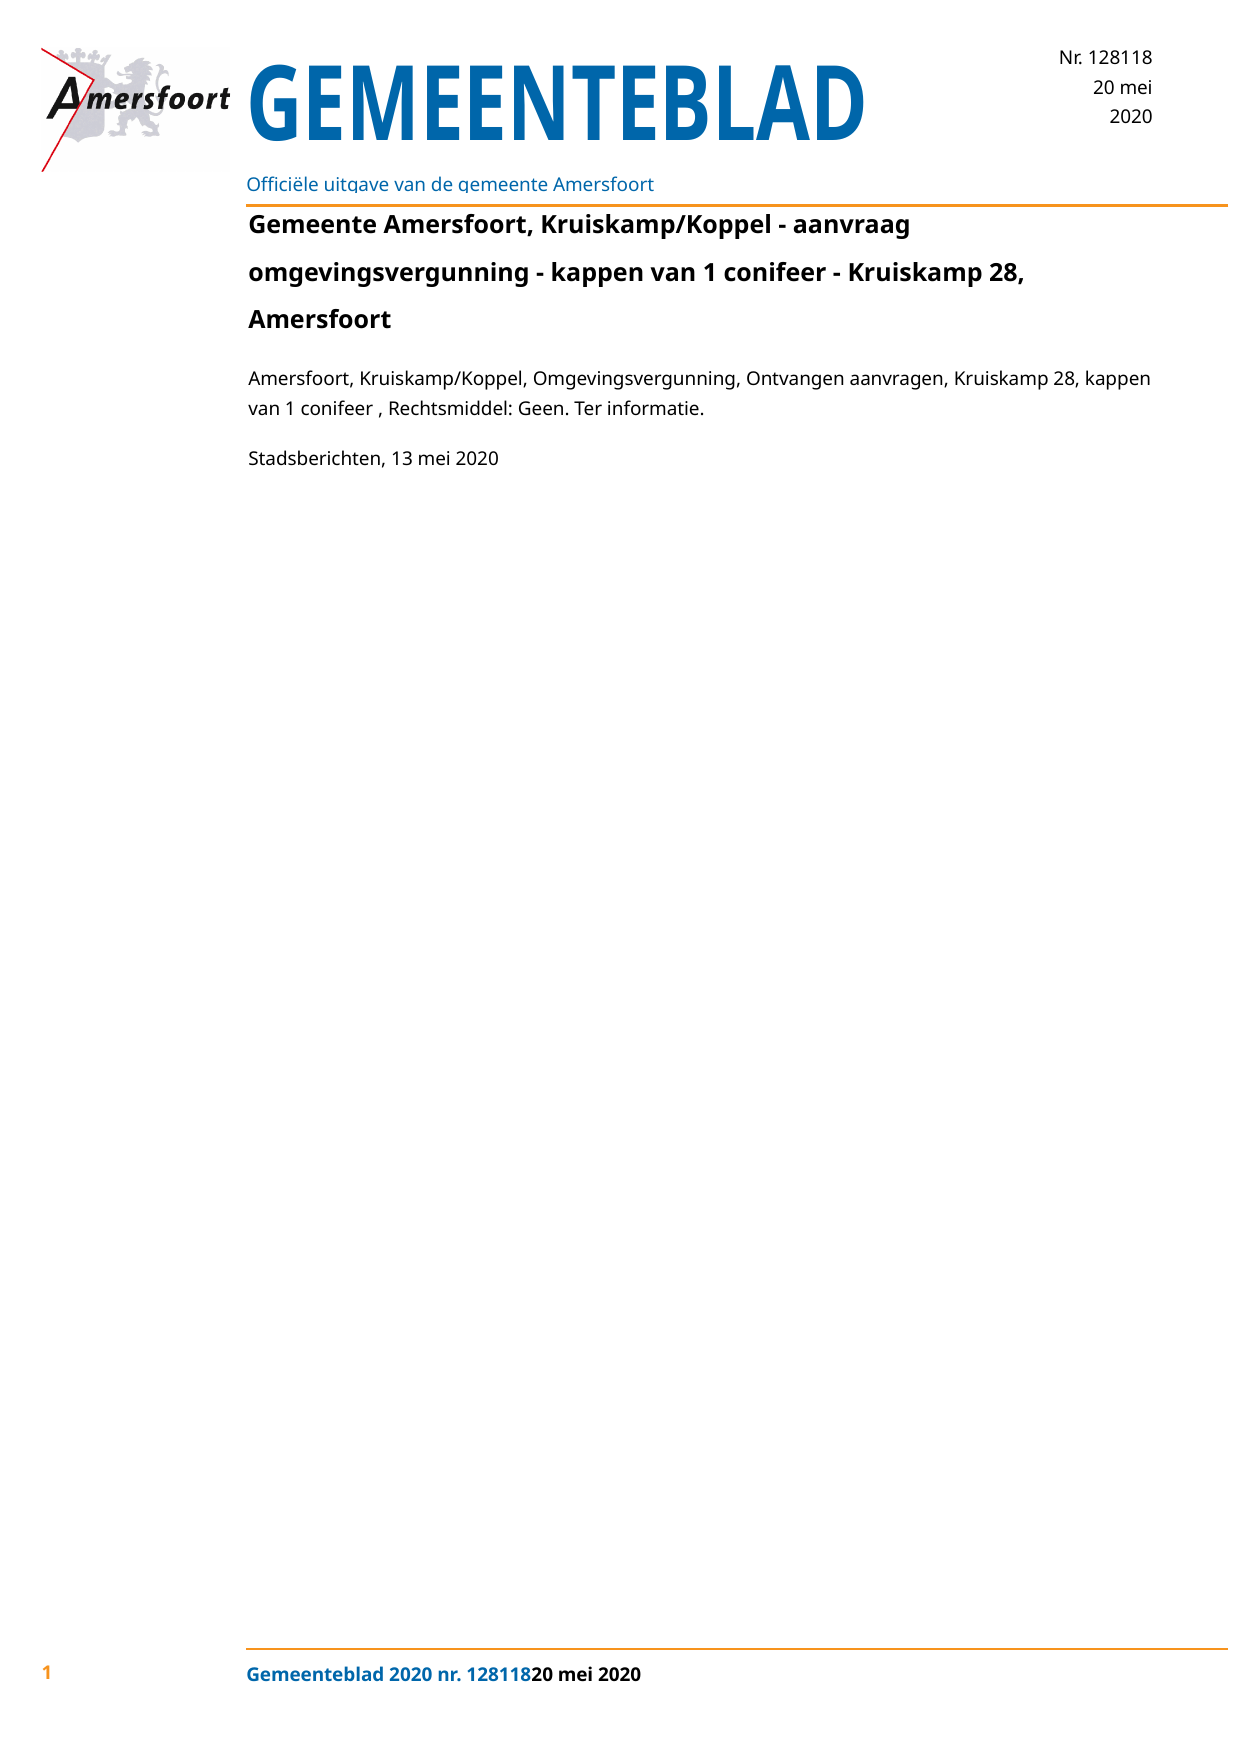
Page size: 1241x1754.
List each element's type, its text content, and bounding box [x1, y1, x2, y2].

text Gemeente Amersfoort, Kruiskamp/Koppel - aanvraag omgevingsvergunning - kappen van 1 conifeer - Kruiskamp 28, Amersfoort [248, 207, 1152, 336]
text Amersfoort, Kruiskamp/Koppel, Omgevingsvergunning, Ontvangen aanvragen, Kruiskamp 28, kappen van 1 conifeer , Rechtsmiddel: Geen. Ter informatie. [248, 366, 1152, 421]
text Stadsberichten, 13 mei 2020 [248, 446, 1152, 471]
picture [41, 47, 231, 172]
